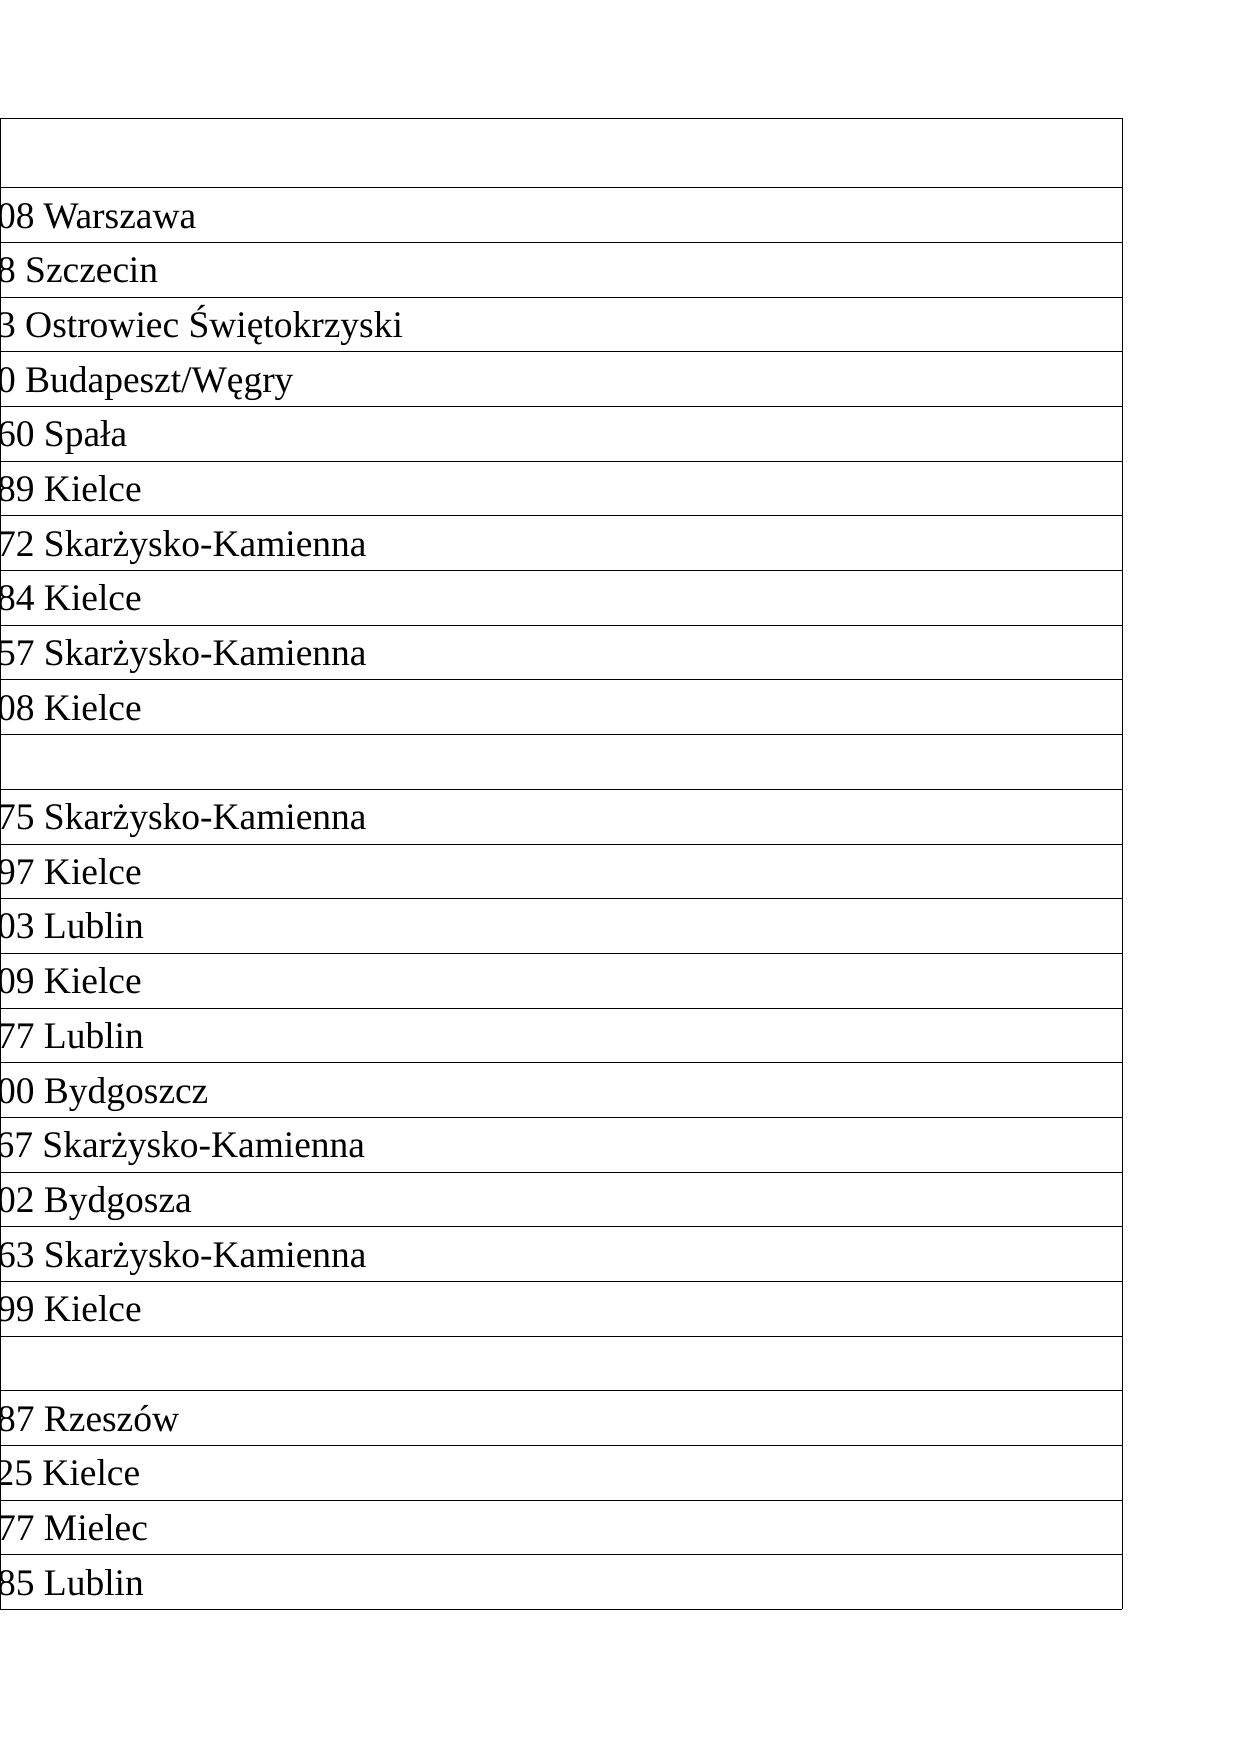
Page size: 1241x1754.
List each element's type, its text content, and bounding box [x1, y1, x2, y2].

table_cell 15.06.2008 Warszawa [1, 188, 1122, 242]
table_cell 31.05.2003 Lublin [1, 899, 1122, 953]
table_cell 25.04.2009 Kielce [1, 954, 1122, 1007]
table_cell 10.06.1984 Kielce [1, 571, 1122, 625]
table_cell 17.06.1989 Kielce [1, 462, 1122, 515]
table_cell 17.06.1972 Skarżysko-Kamienna [1, 516, 1122, 570]
table_cell 29.07.1960 Spała [1, 407, 1122, 461]
table_cell 23.06.1957 Skarżysko-Kamienna [1, 626, 1122, 679]
table_cell Najlepsi zawodnicy w historii [1, 119, 1122, 187]
table_cell 20.08.1977 Mielec [1, 1501, 1122, 1554]
table_cell 26.09.1987 Rzeszów [1, 1391, 1122, 1445]
table_cell 13.11.1967 Skarżysko-Kamienna [1, 1118, 1122, 1172]
table_cell 11.05.2025 Kielce [1, 1446, 1122, 1500]
table_cell [1, 1337, 1122, 1390]
table_cell 10.05.2008 Kielce [1, 680, 1122, 734]
table_cell 27.04.1975 Skarżysko-Kamienna [1, 790, 1122, 843]
table_cell 28.05.1985 Lublin [1, 1555, 1122, 1609]
table_cell 30.04.1963 Skarżysko-Kamienna [1, 1227, 1122, 1281]
table_cell 19.05.2002 Bydgosza [1, 1173, 1122, 1226]
table_cell 27.05.2000 Bydgoszcz [1, 1063, 1122, 1117]
table_cell 5.10.1963 Ostrowiec Świętokrzyski [1, 298, 1122, 351]
table_cell 12.06.1977 Lublin [1, 1009, 1122, 1062]
table_cell 5.09.1980 Budapeszt/Węgry [1, 352, 1122, 406]
table_cell 17.05.1997 Kielce [1, 845, 1122, 898]
table_cell 6.07.2008 Szczecin [1, 243, 1122, 297]
table_cell 24.04.1999 Kielce [1, 1282, 1122, 1336]
table_cell [1, 735, 1122, 789]
